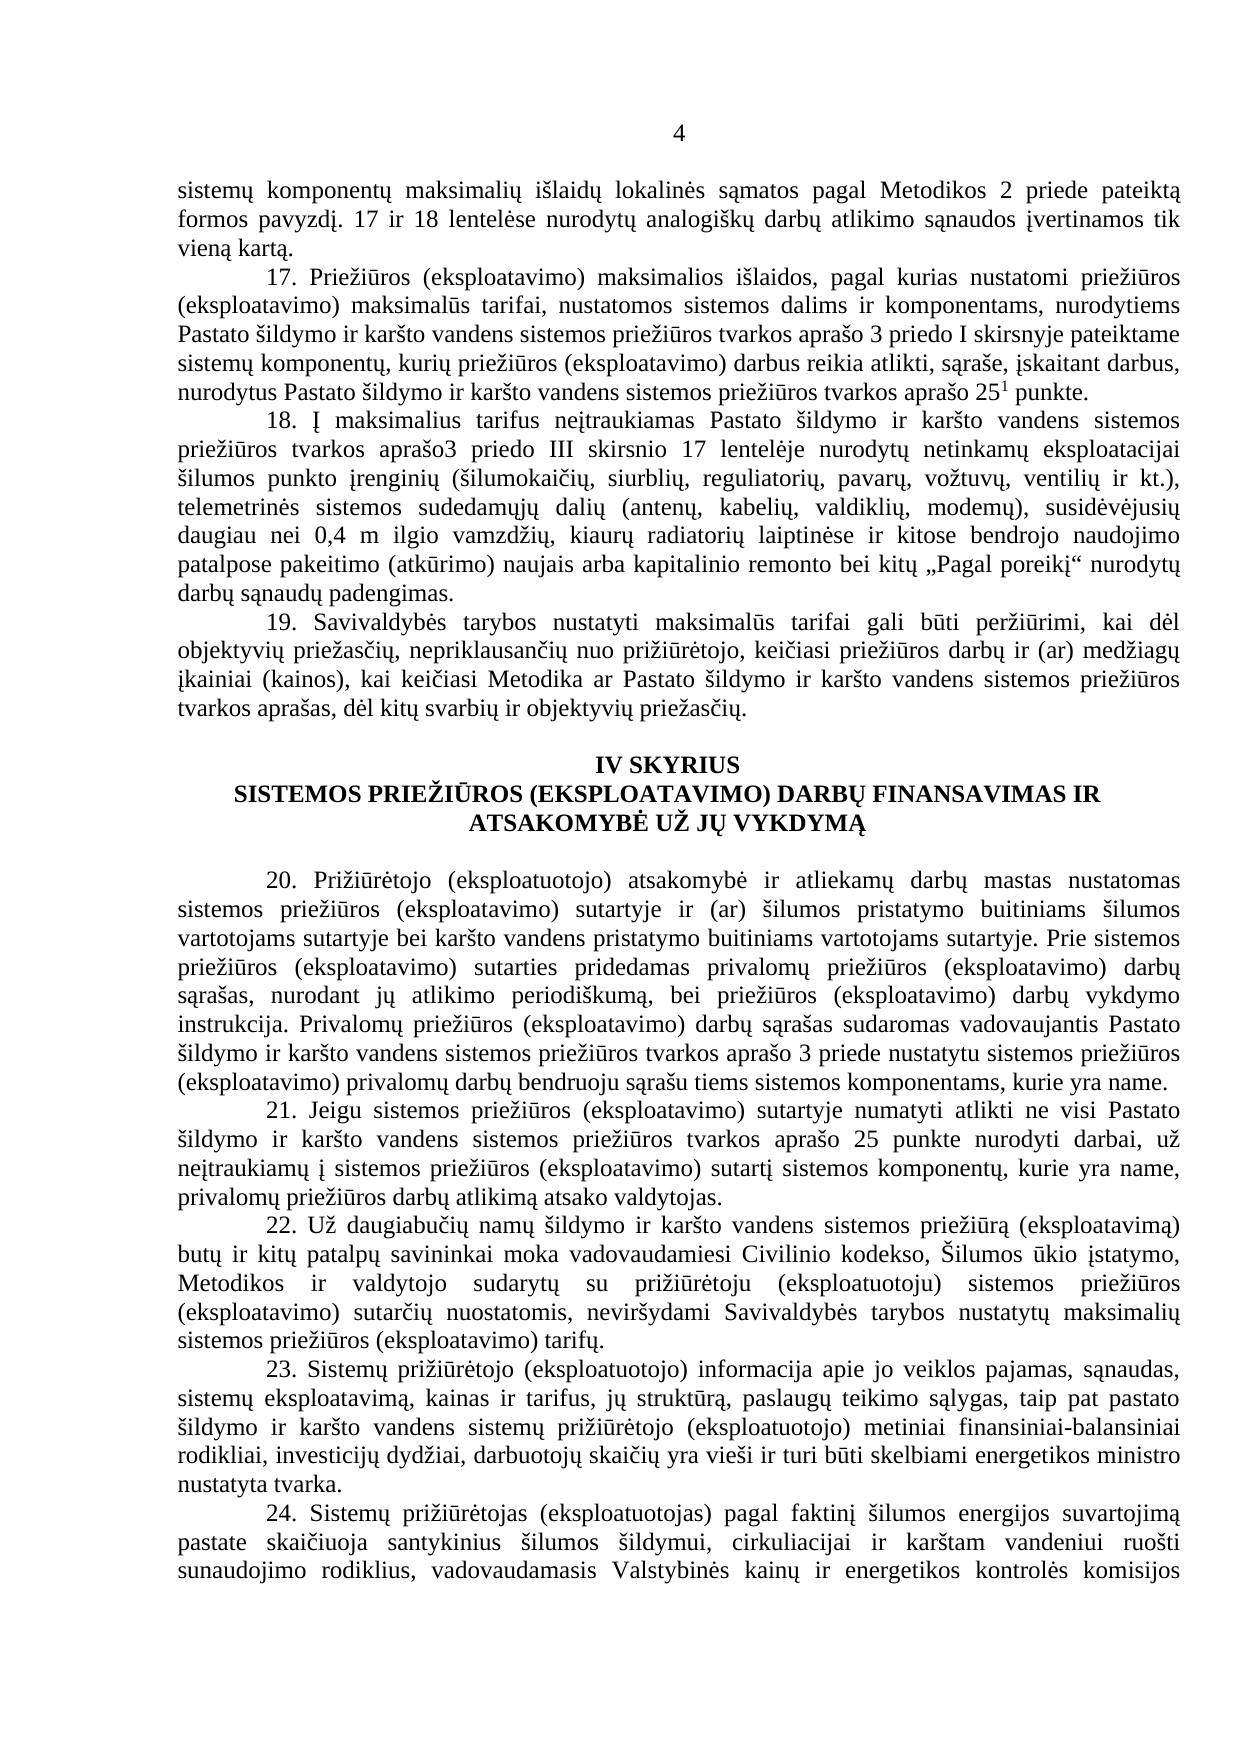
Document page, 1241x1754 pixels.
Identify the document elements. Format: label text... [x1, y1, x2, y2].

text 22. Už daugiabučių namų šildymo ir karšto vandens sistemos priežiūrą (eksploatavimą) butų ir kitų patalpų savininkai moka vadovaudamiesi Civilinio kodekso, Šilumos ūkio įstatymo, Metodikos ir valdytojo sudarytų su prižiūrėtoju (eksploatuotoju) sistemos priežiūros (eksploatavimo) sutarčių nuostatomis, neviršydami Savivaldybės tarybos nustatytų maksimalių sistemos priežiūros (eksploatavimo) tarifų. [177, 1211, 1181, 1354]
text SISTEMOS PRIEŽIŪROS (EKSPLOATAVIMO) DARBŲ FINANSAVIMAS IR ATSAKOMYBĖ UŽ JŲ VYKDYMĄ [177, 779, 1158, 837]
text 23. Sistemų prižiūrėtojo (eksploatuotojo) informacija apie jo veiklos pajamas, sąnaudas, sistemų eksploatavimą, kainas ir tarifus, jų struktūrą, paslaugų teikimo sąlygas, taip pat pastato šildymo ir karšto vandens sistemų prižiūrėtojo (eksploatuotojo) metiniai finansiniai-balansiniai rodikliai, investicijų dydžiai, darbuotojų skaičių yra vieši ir turi būti skelbiami energetikos ministro nustatyta tvarka. [177, 1354, 1181, 1498]
text 17. Priežiūros (eksploatavimo) maksimalios išlaidos, pagal kurias nustatomi priežiūros (eksploatavimo) maksimalūs tarifai, nustatomos sistemos dalims ir komponentams, nurodytiems Pastato šildymo ir karšto vandens sistemos priežiūros tvarkos aprašo 3 priedo I skirsnyje pateiktame sistemų komponentų, kurių priežiūros (eksploatavimo) darbus reikia atlikti, sąraše, įskaitant darbus, nurodytus Pastato šildymo ir karšto vandens sistemos priežiūros tvarkos aprašo 251 punkte. [177, 262, 1181, 406]
text 20. Prižiūrėtojo (eksploatuotojo) atsakomybė ir atliekamų darbų mastas nustatomas sistemos priežiūros (eksploatavimo) sutartyje ir (ar) šilumos pristatymo buitiniams šilumos vartotojams sutartyje bei karšto vandens pristatymo buitiniams vartotojams sutartyje. Prie sistemos priežiūros (eksploatavimo) sutarties pridedamas privalomų priežiūros (eksploatavimo) darbų sąrašas, nurodant jų atlikimo periodiškumą, bei priežiūros (eksploatavimo) darbų vykdymo instrukcija. Privalomų priežiūros (eksploatavimo) darbų sąrašas sudaromas vadovaujantis Pastato šildymo ir karšto vandens sistemos priežiūros tvarkos aprašo 3 priede nustatytu sistemos priežiūros (eksploatavimo) privalomų darbų bendruoju sąrašu tiems sistemos komponentams, kurie yra name. [177, 866, 1181, 1096]
text 24. Sistemų prižiūrėtojas (eksploatuotojas) pagal faktinį šilumos energijos suvartojimą pastate skaičiuoja santykinius šilumos šildymui, cirkuliacijai ir karštam vandeniui ruošti sunaudojimo rodiklius, vadovaudamasis Valstybinės kainų ir energetikos kontrolės komisijos [177, 1498, 1181, 1584]
text 21. Jeigu sistemos priežiūros (eksploatavimo) sutartyje numatyti atlikti ne visi Pastato šildymo ir karšto vandens sistemos priežiūros tvarkos aprašo 25 punkte nurodyti darbai, už neįtraukiamų į sistemos priežiūros (eksploatavimo) sutartį sistemos komponentų, kurie yra name, privalomų priežiūros darbų atlikimą atsako valdytojas. [177, 1096, 1181, 1211]
text 19. Savivaldybės tarybos nustatyti maksimalūs tarifai gali būti peržiūrimi, kai dėl objektyvių priežasčių, nepriklausančių nuo prižiūrėtojo, keičiasi priežiūros darbų ir (ar) medžiagų įkainiai (kainos), kai keičiasi Metodika ar Pastato šildymo ir karšto vandens sistemos priežiūros tvarkos aprašas, dėl kitų svarbių ir objektyvių priežasčių. [177, 607, 1181, 722]
text IV SKYRIUS [177, 751, 1158, 779]
text sistemų komponentų maksimalių išlaidų lokalinės sąmatos pagal Metodikos 2 priede pateiktą formos pavyzdį. 17 ir 18 lentelėse nurodytų analogiškų darbų atlikimo sąnaudos įvertinamos tik vieną kartą. [177, 176, 1181, 262]
text 18. Į maksimalius tarifus neįtraukiamas Pastato šildymo ir karšto vandens sistemos priežiūros tvarkos aprašo3 priedo III skirsnio 17 lentelėje nurodytų netinkamų eksploatacijai šilumos punkto įrenginių (šilumokaičių, siurblių, reguliatorių, pavarų, vožtuvų, ventilių ir kt.), telemetrinės sistemos sudedamųjų dalių (antenų, kabelių, valdiklių, modemų), susidėvėjusių daugiau nei 0,4 m ilgio vamzdžių, kiaurų radiatorių laiptinėse ir kitose bendrojo naudojimo patalpose pakeitimo (atkūrimo) naujais arba kapitalinio remonto bei kitų „Pagal poreikį“ nurodytų darbų sąnaudų padengimas. [177, 406, 1181, 607]
